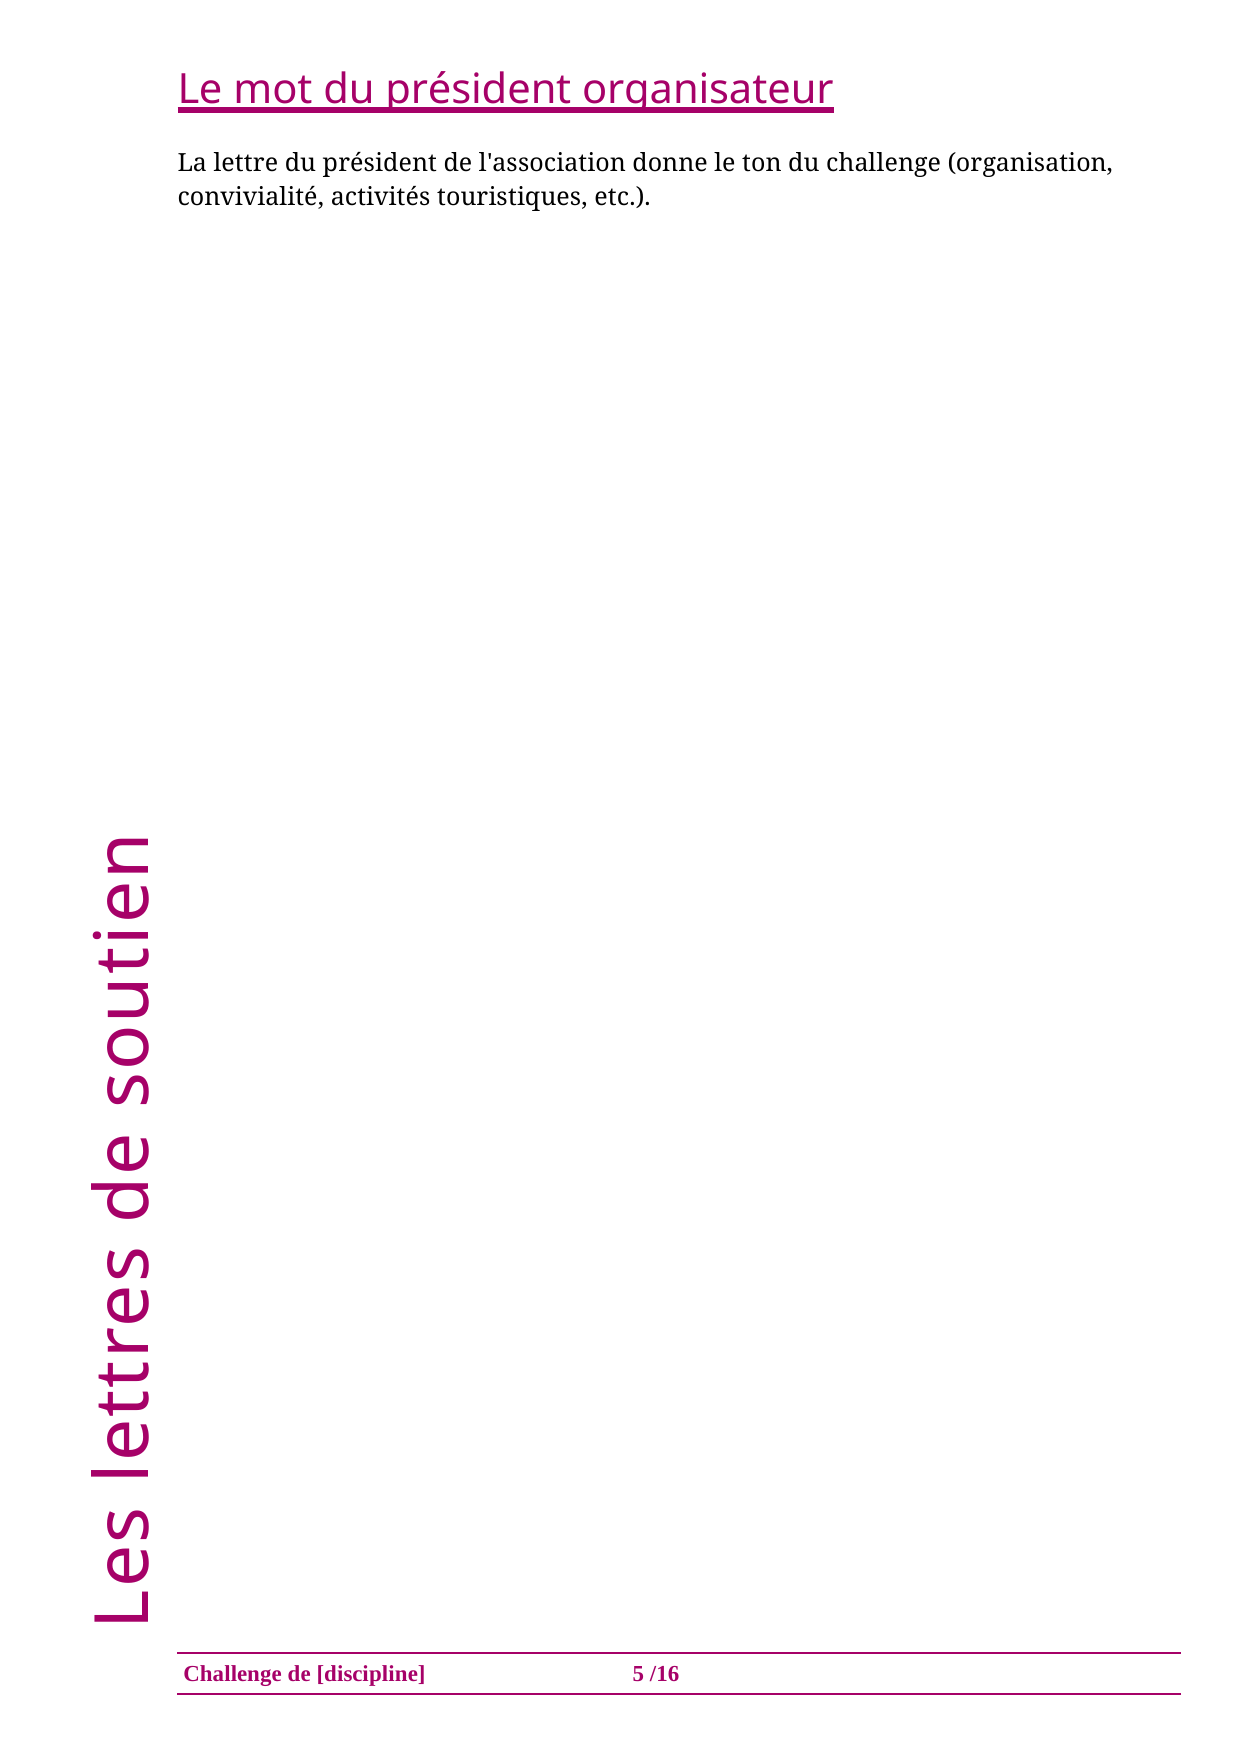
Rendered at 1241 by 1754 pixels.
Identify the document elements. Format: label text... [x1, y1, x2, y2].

subtitle Le mot du président organisateur [177, 59, 1181, 116]
text La lettre du président de l'association donne le ton du challenge (organisation, convivialité, activités touristiques, etc.). [177, 145, 1181, 213]
